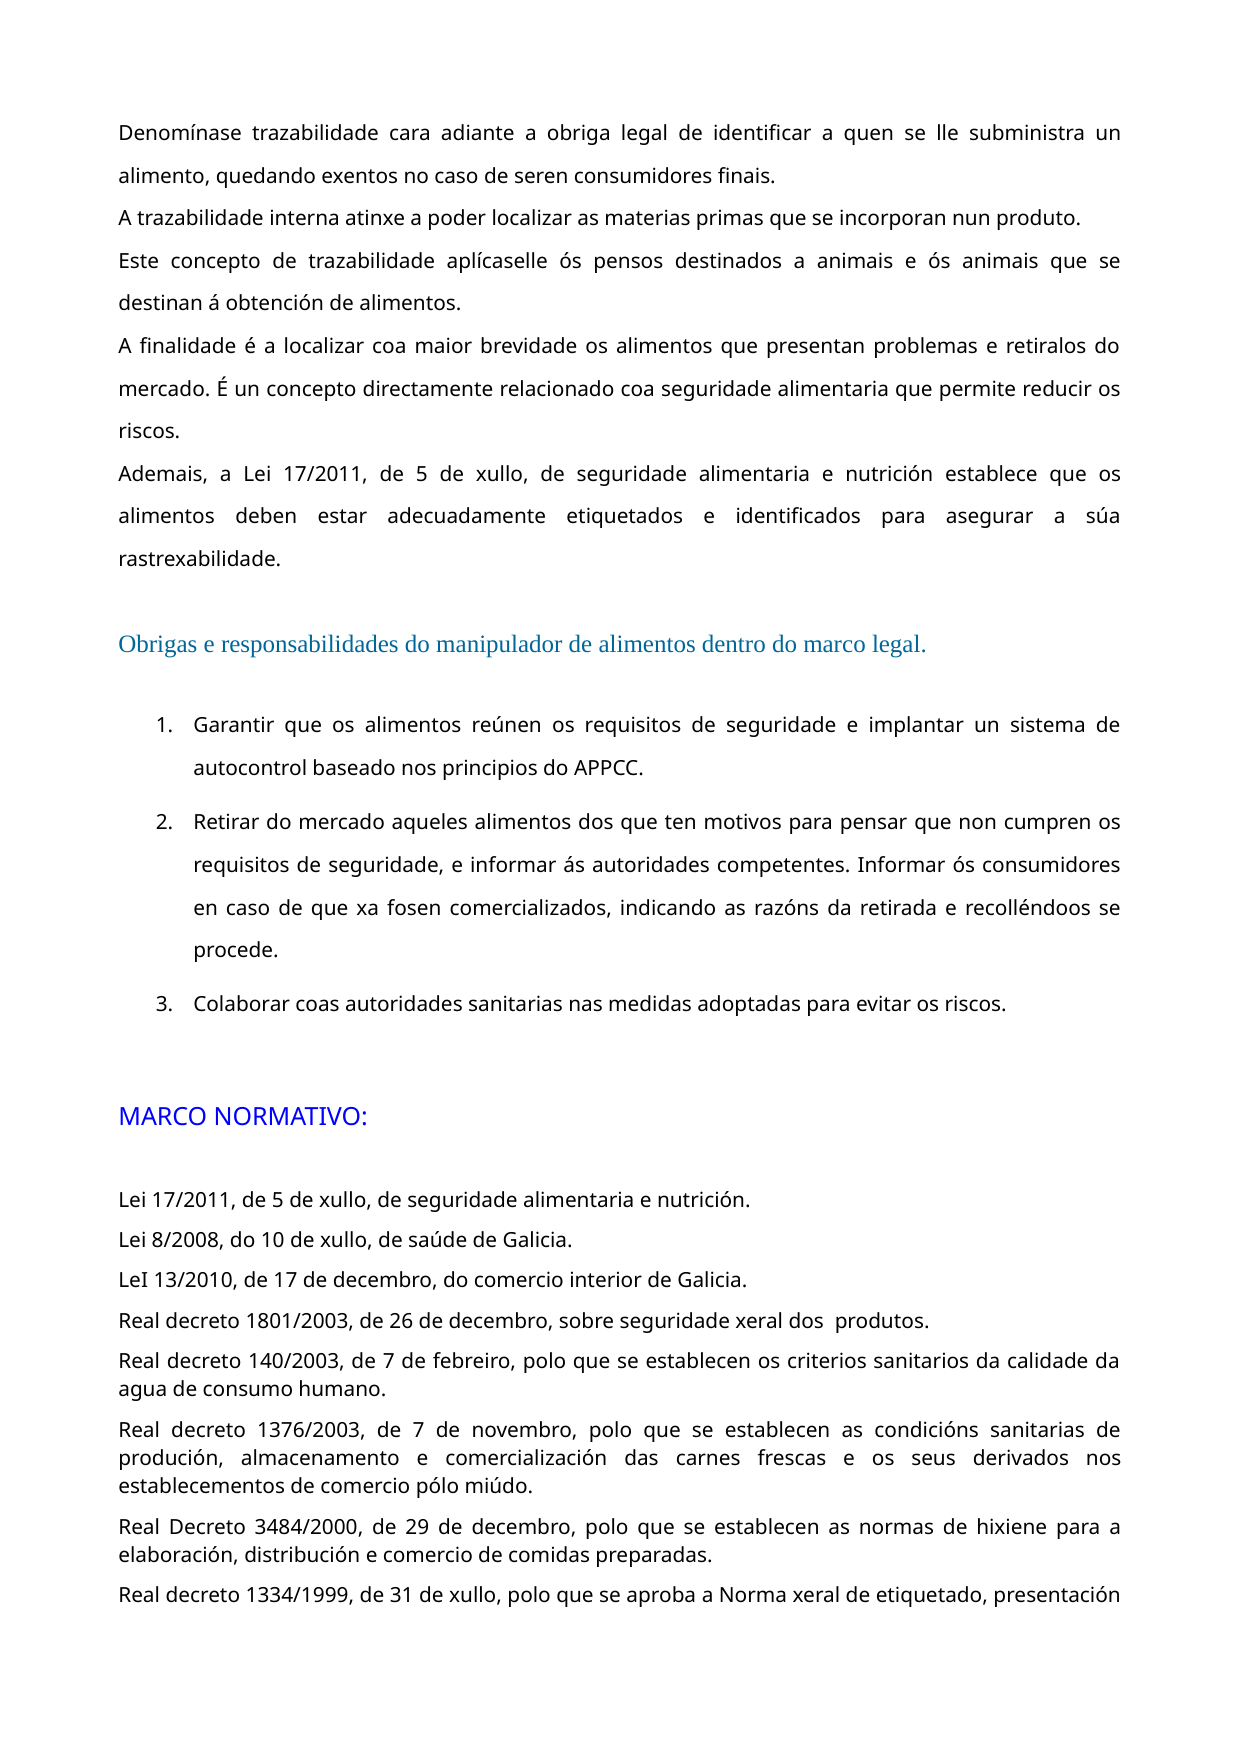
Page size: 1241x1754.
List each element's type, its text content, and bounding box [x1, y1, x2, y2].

text Lei 17/2011, de 5 de xullo, de seguridade alimentaria e nutrición. [118, 1185, 1122, 1214]
list Garantir que os alimentos reúnen os requisitos de seguridade e implantar un sistema de autocontrol baseado nos principios do APPCC. [156, 710, 1122, 781]
text A finalidade é a localizar coa maior brevidade os alimentos que presentan problemas e retiralos do mercado. É un concepto directamente relacionado coa seguridade alimentaria que permite reducir os riscos. [118, 331, 1122, 445]
text Real Decreto 3484/2000, de 29 de decembro, polo que se establecen as normas de hixiene para a elaboración, distribución e comercio de comidas preparadas. [118, 1512, 1122, 1569]
text Real decreto 1334/1999, de 31 de xullo, polo que se aproba a Norma xeral de etiquetado, presentación [118, 1580, 1122, 1609]
list Retirar do mercado aqueles alimentos dos que ten motivos para pensar que non cumpren os requisitos de seguridade, e informar ás autoridades competentes. Informar ós consumidores en caso de que xa fosen comercializados, indicando as razóns da retirada e recolléndoos se procede. [156, 807, 1122, 964]
subtitle Obrigas e responsabilidades do manipulador de alimentos dentro do marco legal. [118, 629, 1122, 658]
text MARCO NORMATIVO: [118, 1099, 1122, 1133]
text Real decreto 140/2003, de 7 de febreiro, polo que se establecen os criterios sanitarios da calidade da agua de consumo humano. [118, 1346, 1122, 1403]
text Ademais, a Lei 17/2011, de 5 de xullo, de seguridade alimentaria e nutrición establece que os alimentos deben estar adecuadamente etiquetados e identificados para asegurar a súa rastrexabilidade. [118, 459, 1122, 573]
text Real decreto 1376/2003, de 7 de novembro, polo que se establecen as condicións sanitarias de produción, almacenamento e comercialización das carnes frescas e os seus derivados nos establecementos de comercio pólo miúdo. [118, 1415, 1122, 1500]
text A trazabilidade interna atinxe a poder localizar as materias primas que se incorporan nun produto. [118, 203, 1122, 232]
text LeI 13/2010, de 17 de decembro, do comercio interior de Galicia. [118, 1266, 1122, 1294]
text Este concepto de trazabilidade aplícaselle ós pensos destinados a animais e ós animais que se destinan á obtención de alimentos. [118, 246, 1122, 317]
text Real decreto 1801/2003, de 26 de decembro, sobre seguridade xeral dos produtos. [118, 1306, 1122, 1334]
text Denomínase trazabilidade cara adiante a obriga legal de identificar a quen se lle subministra un alimento, quedando exentos no caso de seren consumidores finais. [118, 118, 1122, 189]
list Colaborar coas autoridades sanitarias nas medidas adoptadas para evitar os riscos. [156, 989, 1122, 1018]
text Lei 8/2008, do 10 de xullo, de saúde de Galicia. [118, 1225, 1122, 1254]
